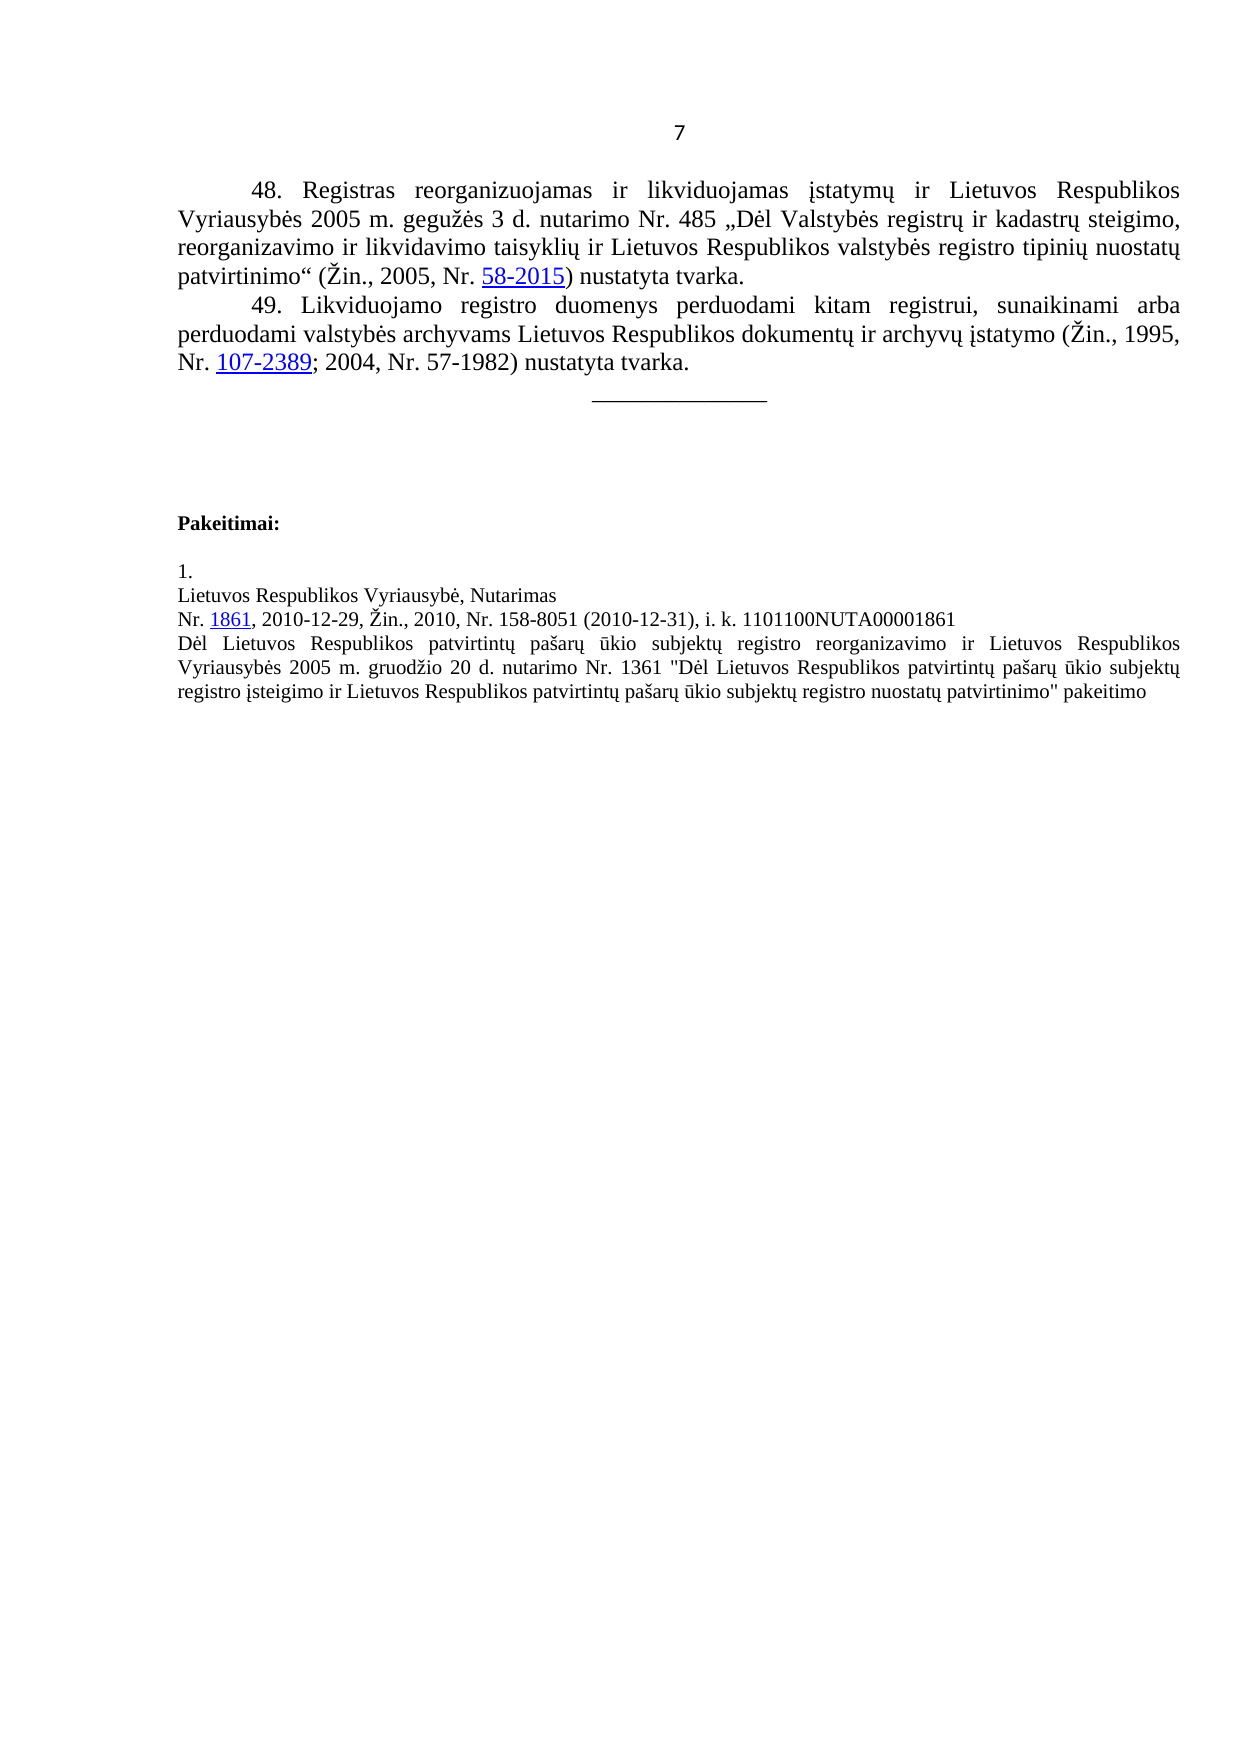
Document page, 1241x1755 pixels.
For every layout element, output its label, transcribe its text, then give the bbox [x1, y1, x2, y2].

text 1. [177, 559, 1181, 583]
text Nr. 1861, 2010-12-29, Žin., 2010, Nr. 158-8051 (2010-12-31), i. k. 1101100NUTA00001861 [177, 607, 1181, 631]
text 49. Likviduojamo registro duomenys perduodami kitam registrui, sunaikinami arba perduodami valstybės archyvams Lietuvos Respublikos dokumentų ir archyvų įstatymo (Žin., 1995, Nr. 107-2389; 2004, Nr. 57-1982) nustatyta tvarka. [177, 290, 1181, 376]
text Lietuvos Respublikos Vyriausybė, Nutarimas [177, 583, 1181, 607]
text Pakeitimai: [177, 511, 1181, 534]
text Dėl Lietuvos Respublikos patvirtintų pašarų ūkio subjektų registro reorganizavimo ir Lietuvos Respublikos Vyriausybės 2005 m. gruodžio 20 d. nutarimo Nr. 1361 "Dėl Lietuvos Respublikos patvirtintų pašarų ūkio subjektų registro įsteigimo ir Lietuvos Respublikos patvirtintų pašarų ūkio subjektų registro nuostatų patvirtinimo" pakeitimo [177, 631, 1181, 703]
text 48. Registras reorganizuojamas ir likviduojamas įstatymų ir Lietuvos Respublikos Vyriausybės 2005 m. gegužės 3 d. nutarimo Nr. 485 „Dėl Valstybės registrų ir kadastrų steigimo, reorganizavimo ir likvidavimo taisyklių ir Lietuvos Respublikos valstybės registro tipinių nuostatų patvirtinimo“ (Žin., 2005, Nr. 58-2015) nustatyta tvarka. [177, 175, 1181, 290]
text ______________ [177, 376, 1181, 405]
